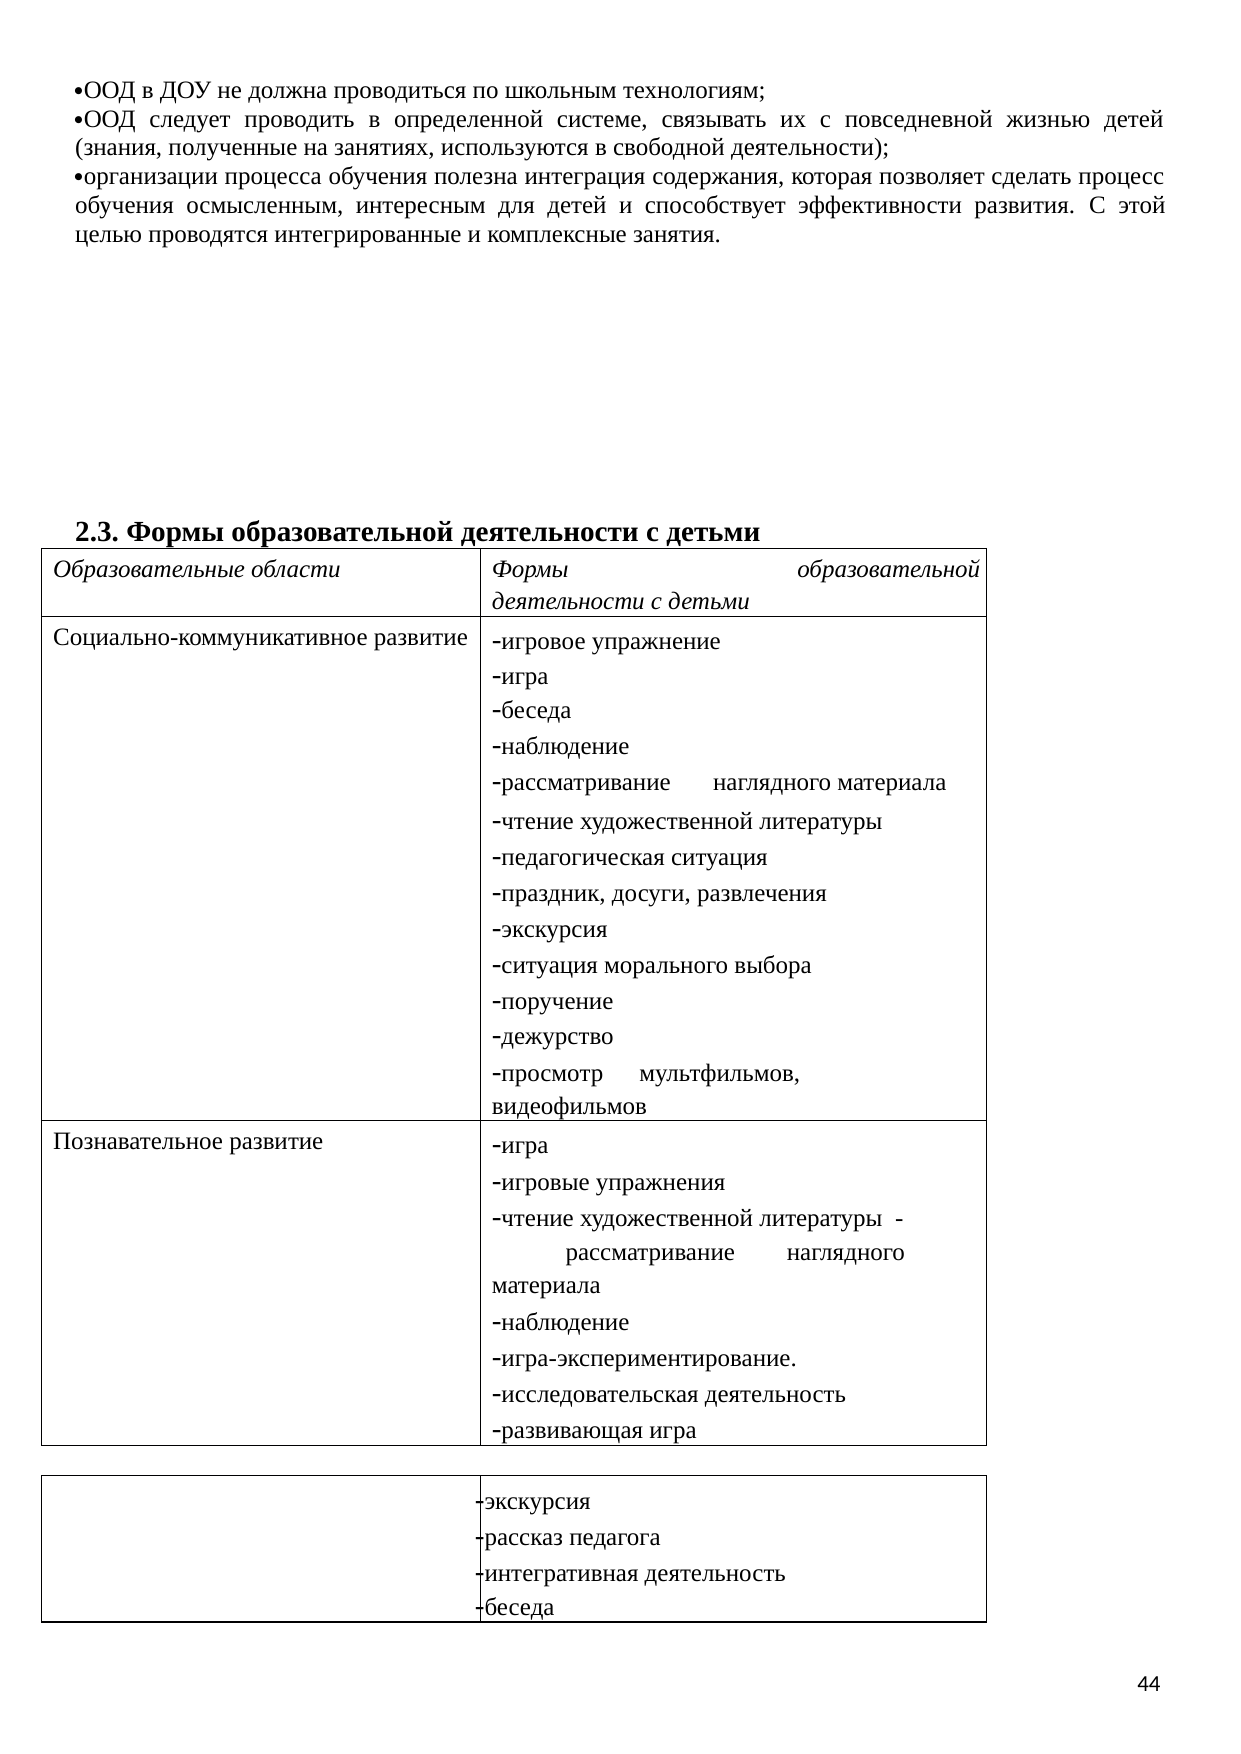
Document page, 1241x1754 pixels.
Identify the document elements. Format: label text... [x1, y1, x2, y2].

list организации процесса обучения полезна интеграция содержания, которая позволяет сделать процесс обучения осмысленным, интересным для детей и способствует эффективности развития. С этой целью проводятся интегрированные и комплексные занятия. [75, 161, 1165, 247]
list ООД следует проводить в определенной системе, связывать их с повседневной жизнью детей (знания, полученные на занятиях, используются в свободной деятельности); [75, 104, 1165, 161]
table_cell Социально-коммуникативное развитие [42, 617, 480, 1120]
table_header экскурсия рассказ педагога интегративная деятельность беседа [481, 1476, 986, 1621]
table_cell игровое упражнение игра беседа наблюдение рассматривание наглядного материала чтение художественной литературы педагогическая ситуация праздник, досуги, развлечения экскурсия ситуация морального выбора поручение дежурство просмотр мультфильмов, видеофильмов [481, 617, 986, 1120]
list ООД в ДОУ не должна проводиться по школьным технологиям; [75, 75, 1165, 104]
table_header Формы образовательной деятельности с детьми [481, 549, 986, 616]
table_cell Познавательное развитие [42, 1121, 480, 1445]
text 2.3. Формы образовательной деятельности с детьми [75, 514, 1165, 548]
table_cell игра игровые упражнения чтение художественной литературы - рассматривание наглядного материала наблюдение игра-экспериментирование. исследовательская деятельность развивающая игра [481, 1121, 986, 1445]
table_header [42, 1476, 480, 1621]
table_header Образовательные области [42, 549, 480, 616]
